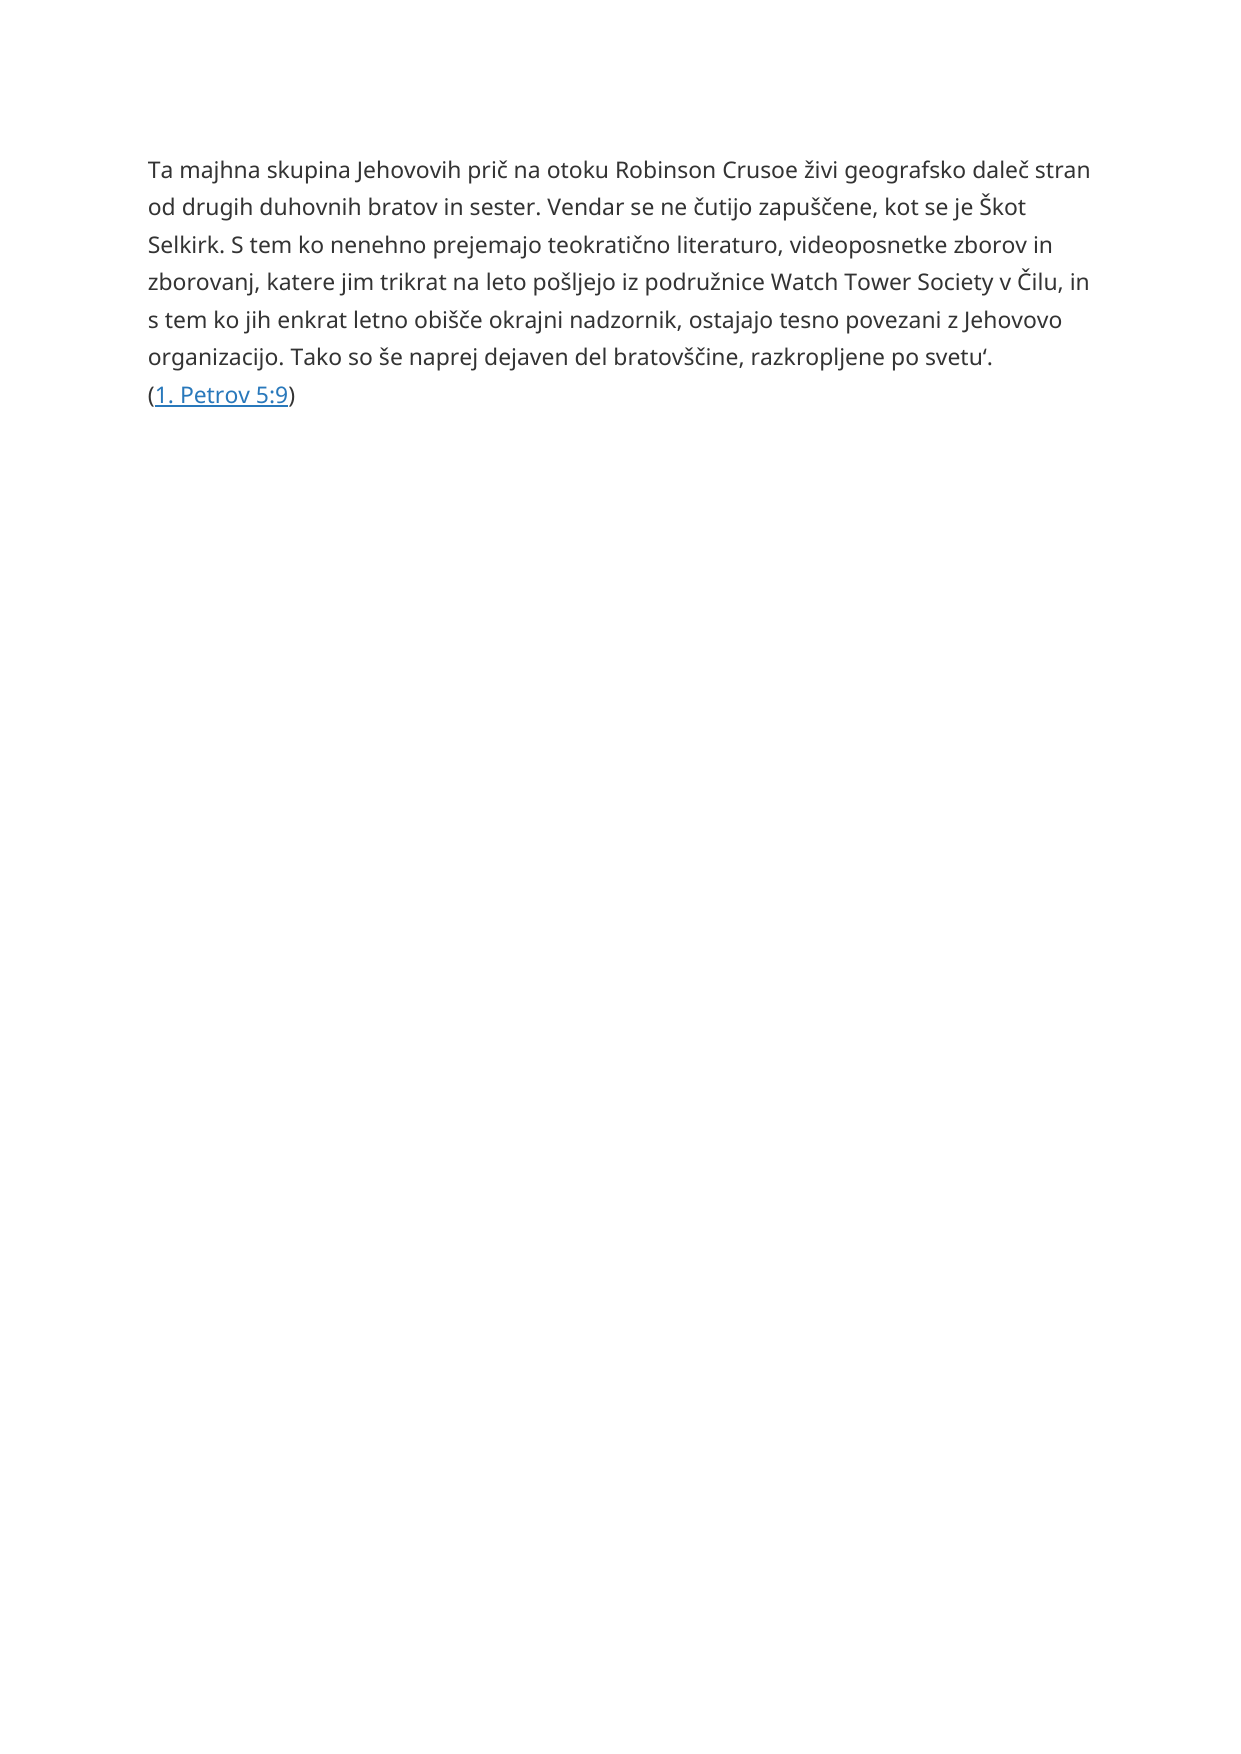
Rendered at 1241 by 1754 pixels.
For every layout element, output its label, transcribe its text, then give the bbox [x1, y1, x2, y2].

text Ta majhna skupina Jehovovih prič na otoku Robinson Crusoe živi geografsko daleč stran od drugih duhovnih bratov in sester. Vendar se ne čutijo zapuščene, kot se je Škot Selkirk. S tem ko nenehno prejemajo teokratično literaturo, videoposnetke zborov in zborovanj, katere jim trikrat na leto pošljejo iz podružnice Watch Tower Society v Čilu, in s tem ko jih enkrat letno obišče okrajni nadzornik, ostajajo tesno povezani z Jehovovo organizacijo. Tako so še naprej dejaven del bratovščine, razkropljene po svetu‘. (1. Petrov 5:9) [148, 148, 1093, 410]
